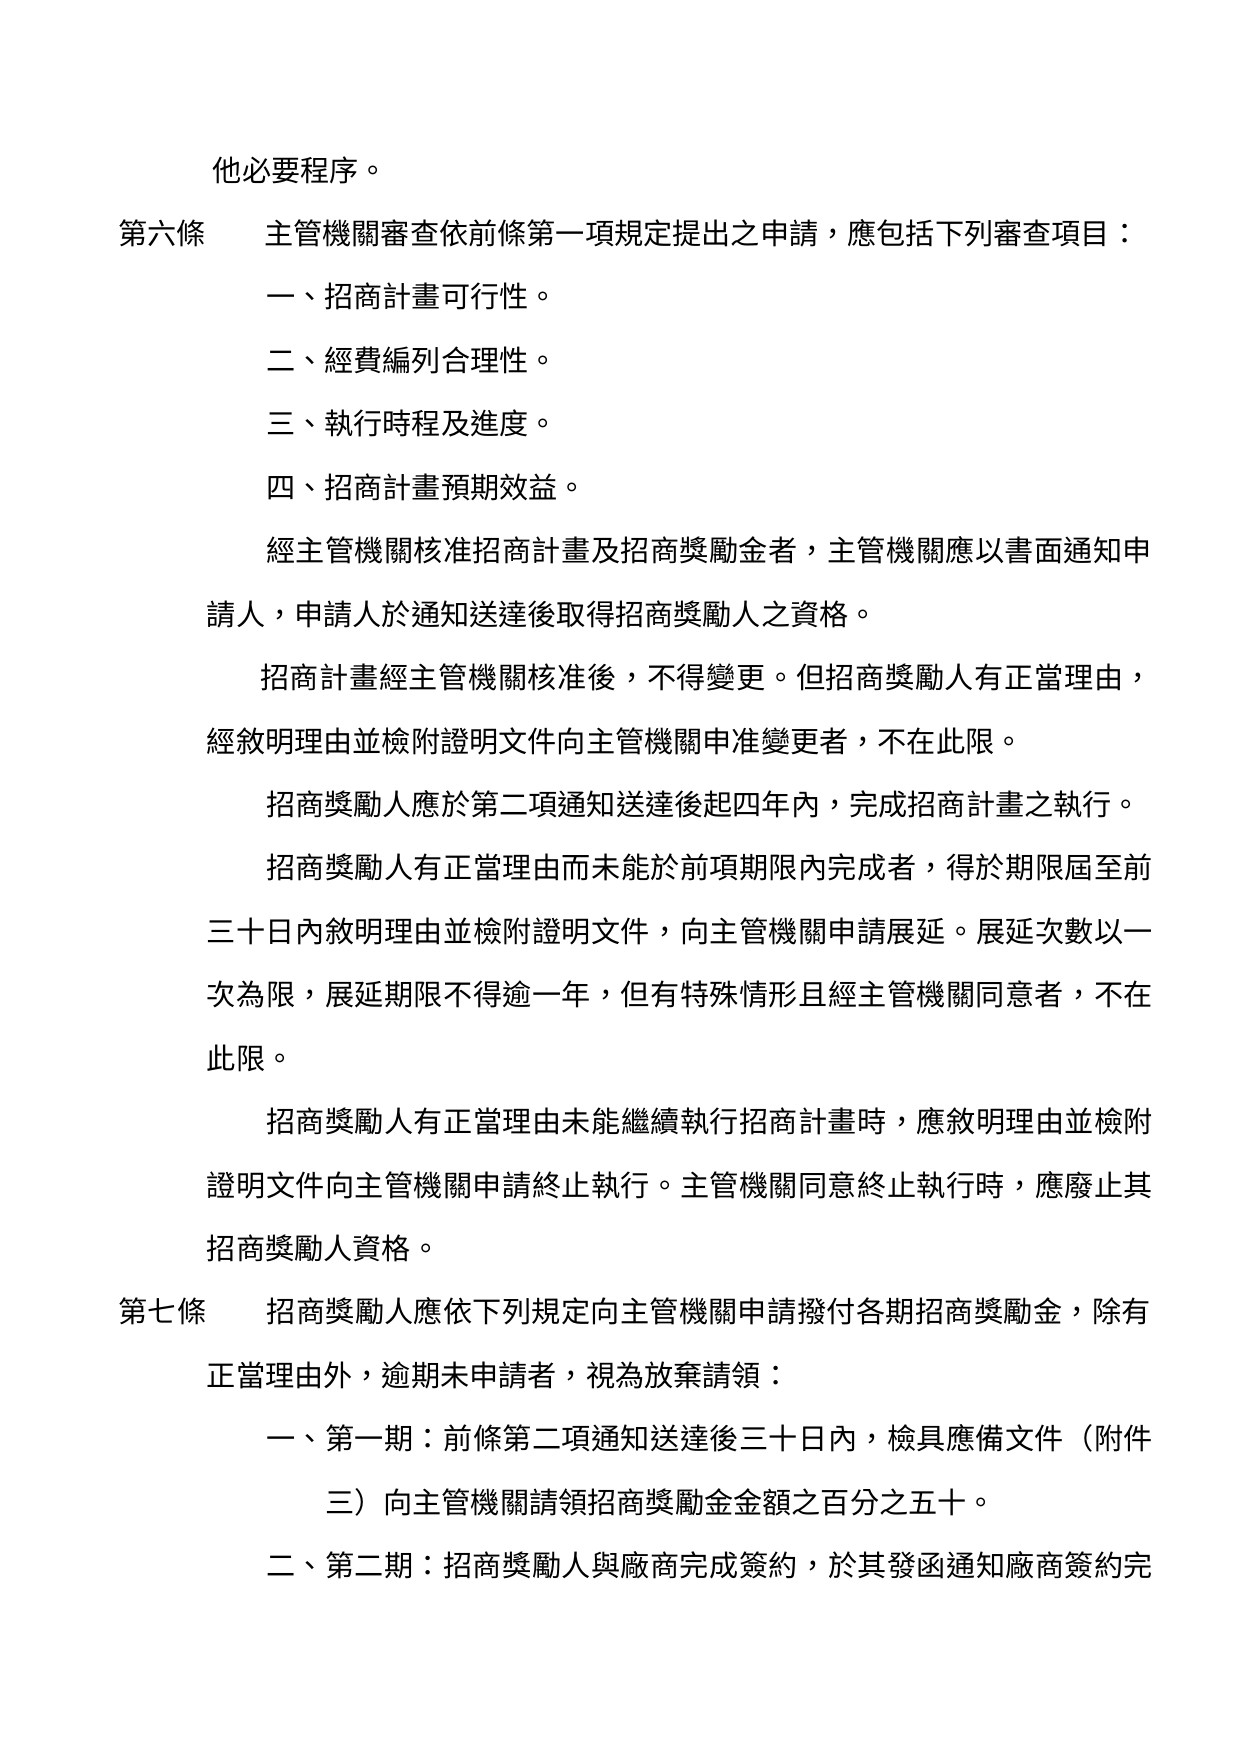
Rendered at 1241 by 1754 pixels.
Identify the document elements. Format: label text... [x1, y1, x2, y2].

text 招商獎勵人有正當理由而未能於前項期限內完成者，得於期限屆至前三十日內敘明理由並檢附證明文件，向主管機關申請展延。展延次數以一次為限，展延期限不得逾一年，但有特殊情形且經主管機關同意者，不在此限。 [207, 845, 1153, 1078]
text 二、經費編列合理性。 [266, 337, 1153, 380]
text 招商獎勵人應於第二項通知送達後起四年內，完成招商計畫之執行。 [195, 782, 1153, 824]
text 一、招商計畫可行性。 [266, 274, 1153, 316]
text 招商獎勵人有正當理由未能繼續執行招商計畫時，應敘明理由並檢附證明文件向主管機關申請終止執行。主管機關同意終止執行時，應廢止其招商獎勵人資格。 [207, 1099, 1153, 1268]
text 第六條 主管機關審查依前條第一項規定提出之申請，應包括下列審查項目： [118, 211, 1153, 253]
text 三、執行時程及進度。 [266, 401, 1153, 443]
text 經主管機關核准招商計畫及招商獎勵金者，主管機關應以書面通知申請人，申請人於通知送達後取得招商獎勵人之資格。 [207, 528, 1153, 633]
text 四、招商計畫預期效益。 [266, 464, 1153, 507]
text 招商計畫經主管機關核准後，不得變更。但招商獎勵人有正當理由，經敘明理由並檢附證明文件向主管機關申准變更者，不在此限。 [207, 655, 1153, 760]
text 一、第一期：前條第二項通知送達後三十日內，檢具應備文件（附件三）向主管機關請領招商獎勵金金額之百分之五十。 [266, 1416, 1153, 1522]
text 第七條 招商獎勵人應依下列規定向主管機關申請撥付各期招商獎勵金，除有正當理由外，逾期未申請者，視為放棄請領： [118, 1289, 1153, 1395]
text 他必要程序。 [213, 147, 1153, 189]
text 二、第二期：招商獎勵人與廠商完成簽約，於其發函通知廠商簽約完 [266, 1543, 1153, 1585]
